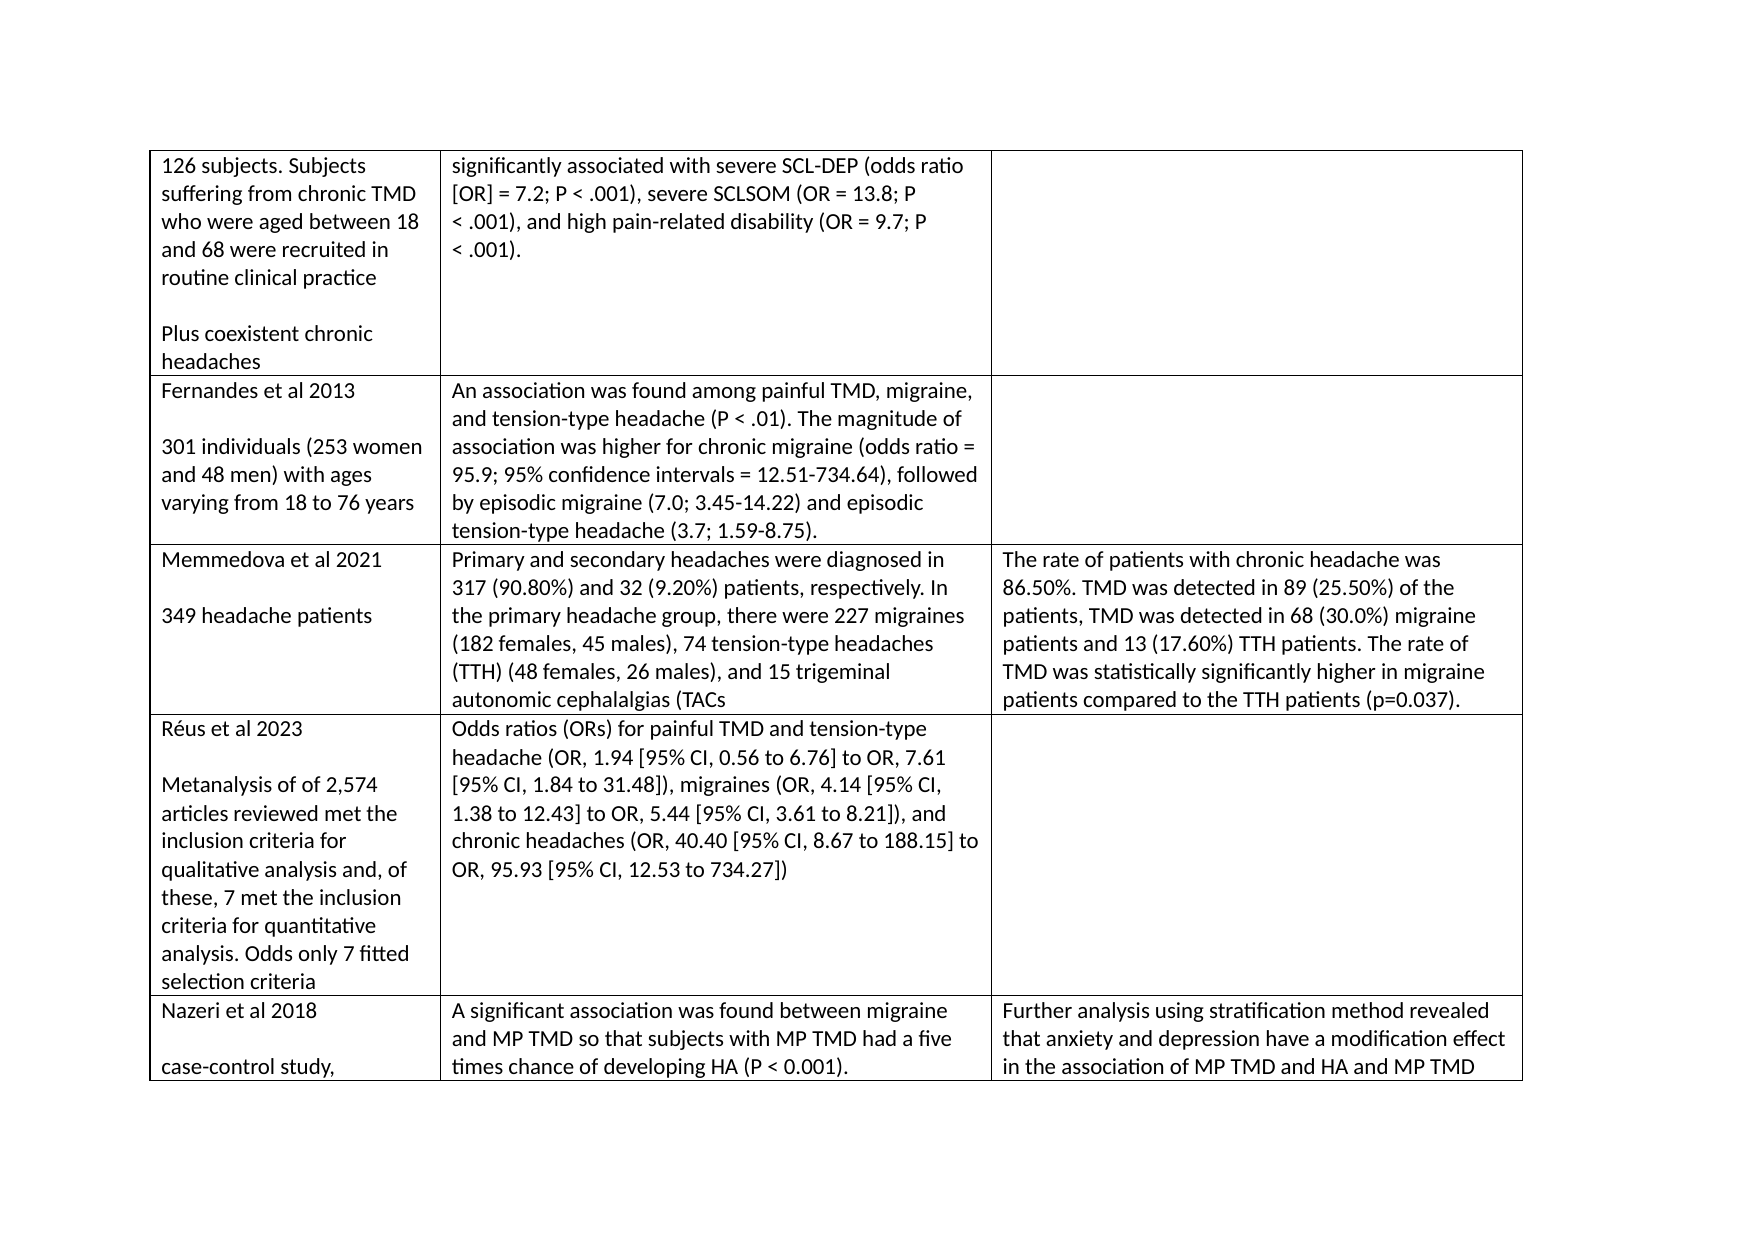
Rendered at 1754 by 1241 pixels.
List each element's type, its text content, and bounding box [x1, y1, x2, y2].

table_cell The rate of patients with chronic headache was 86.50%. TMD was detected in 89 (25.50%) of the patients, TMD was detected in 68 (30.0%) migraine patients and 13 (17.60%) TTH patients. The rate of TMD was statistically significantly higher in migraine patients compared to the TTH patients (p=0.037). [992, 545, 1522, 713]
table_cell An association was found among painful TMD, migraine, and tension-type headache (P < .01). The magnitude of association was higher for chronic migraine (odds ratio = 95.9; 95% confidence intervals = 12.51-734.64), followed by episodic migraine (7.0; 3.45-14.22) and episodic tension-type headache (3.7; 1.59-8.75). [441, 376, 991, 544]
table_cell 126 subjects. Subjects suffering from chronic TMD who were aged between 18 and 68 were recruited in routine clinical practice Plus coexistent chronic headaches [151, 151, 440, 375]
table_cell significantly associated with severe SCL-DEP (odds ratio [OR] = 7.2; P < .001), severe SCLSOM (OR = 13.8; P < .001), and high pain-related disability (OR = 9.7; P < .001). [441, 151, 991, 375]
table_cell [992, 151, 1522, 375]
table_cell Réus et al 2023 Metanalysis of of 2,574 articles reviewed met the inclusion criteria for qualitative analysis and, of these, 7 met the inclusion criteria for quantitative analysis. Odds only 7 fitted selection criteria [151, 715, 440, 995]
table_cell Memmedova et al 2021 349 headache patients [151, 545, 440, 713]
table_cell [992, 376, 1522, 544]
table_cell Fernandes et al 2013 301 individuals (253 women and 48 men) with ages varying from 18 to 76 years [151, 376, 440, 544]
table_cell Further analysis using stratification method revealed that anxiety and depression have a modification effect in the association of MP TMD and HA and MP TMD [992, 996, 1522, 1080]
table_cell A significant association was found between migraine and MP TMD so that subjects with MP TMD had a five times chance of developing HA (P < 0.001). [441, 996, 991, 1080]
table_cell [992, 715, 1522, 995]
table_cell Nazeri et al 2018 case-control study, [151, 996, 440, 1080]
table_cell Odds ratios (ORs) for painful TMD and tension-type headache (OR, 1.94 [95% CI, 0.56 to 6.76] to OR, 7.61 [95% CI, 1.84 to 31.48]), migraines (OR, 4.14 [95% CI, 1.38 to 12.43] to OR, 5.44 [95% CI, 3.61 to 8.21]), and chronic headaches (OR, 40.40 [95% CI, 8.67 to 188.15] to OR, 95.93 [95% CI, 12.53 to 734.27]) [441, 715, 991, 995]
table_cell Primary and secondary headaches were diagnosed in 317 (90.80%) and 32 (9.20%) patients, respectively. In the primary headache group, there were 227 migraines (182 females, 45 males), 74 tension-type headaches (TTH) (48 females, 26 males), and 15 trigeminal autonomic cephalalgias (TACs [441, 545, 991, 713]
